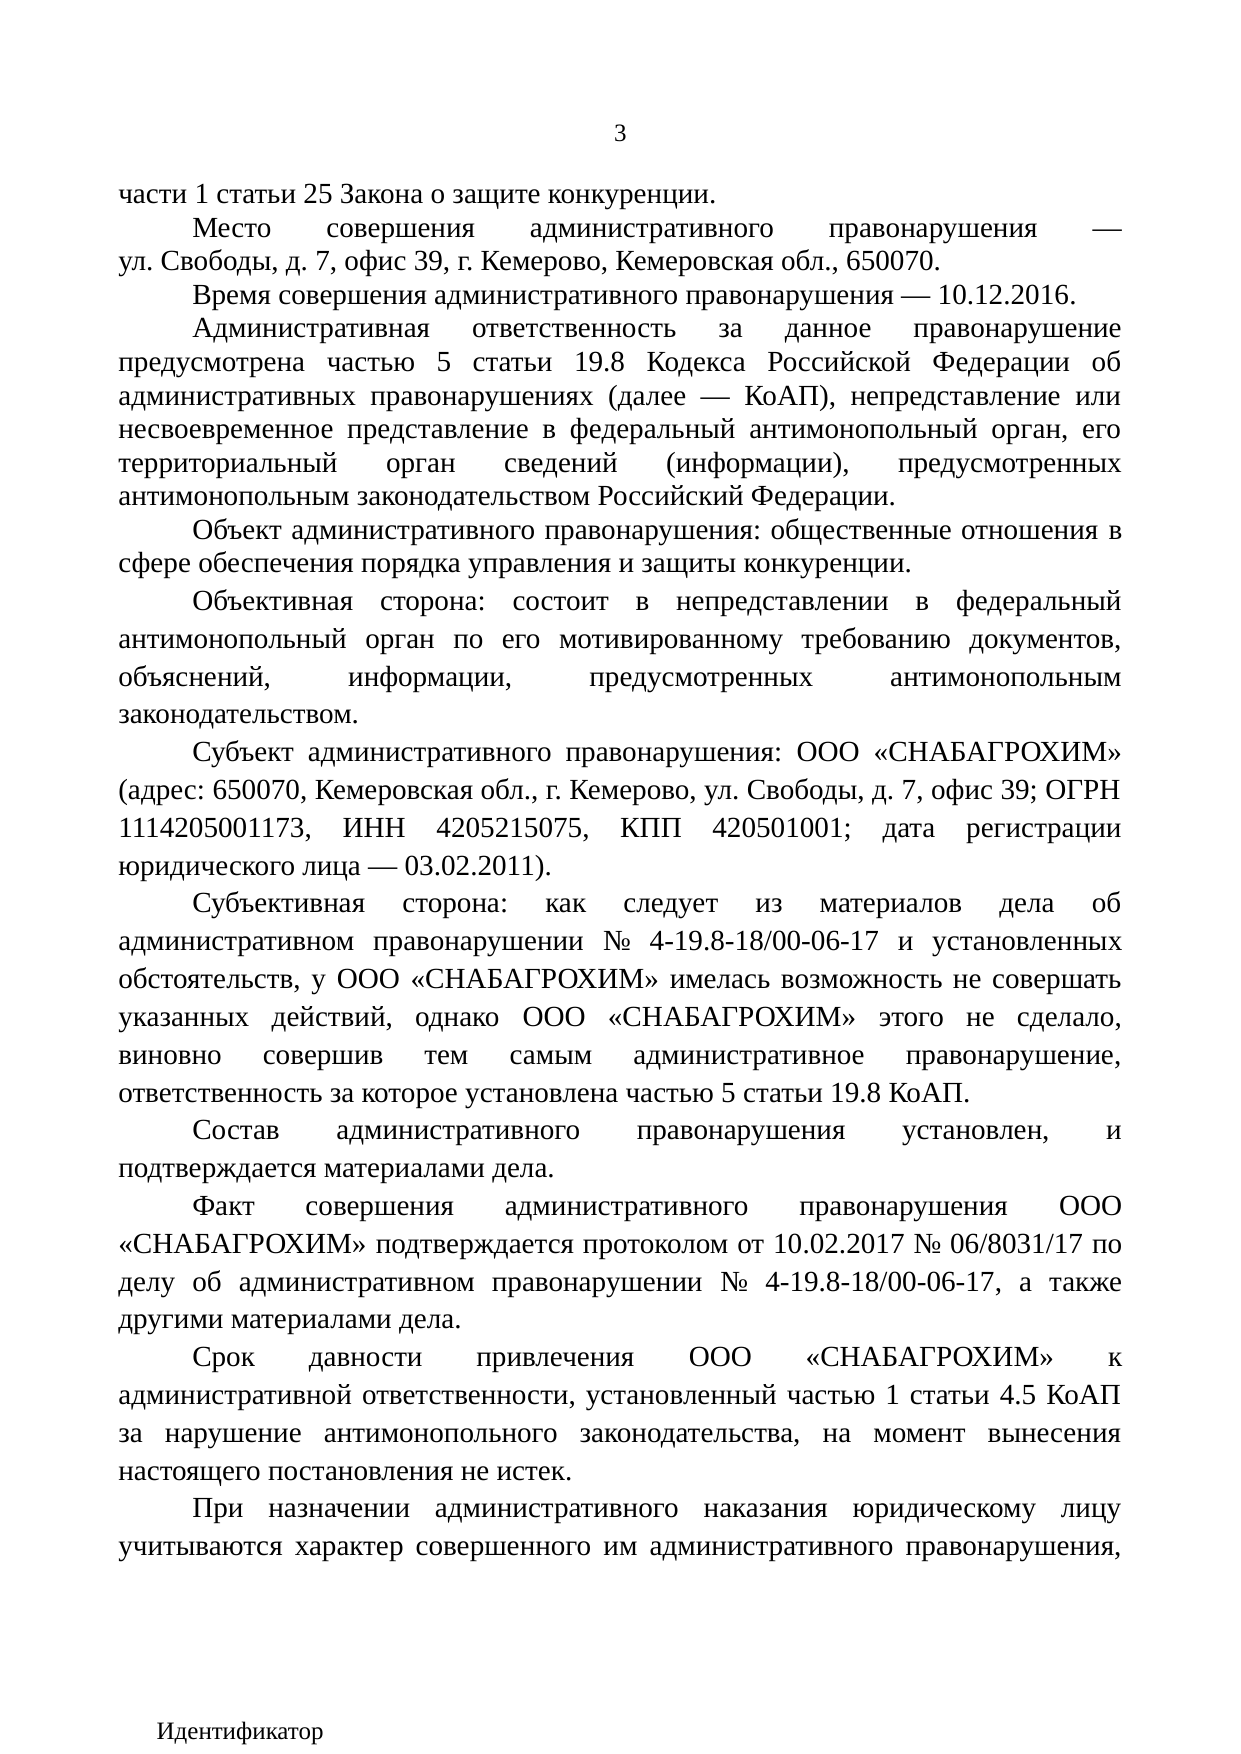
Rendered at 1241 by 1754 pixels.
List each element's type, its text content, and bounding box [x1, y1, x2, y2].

text Объективная сторона: состоит в непредставлении в федеральный антимонопольный орган по его мотивированному требованию документов, объяснений, информации, предусмотренных антимонопольным законодательством. [118, 579, 1122, 730]
text Объект административного правонарушения: общественные отношения в сфере обеспечения порядка управления и защиты конкуренции. [118, 512, 1122, 579]
text Субъект административного правонарушения: ООО «СНАБАГРОХИМ» (адрес: 650070, Кемеровская обл., г. Кемерово, ул. Свободы, д. 7, офис 39; ОГРН 1114205001173, ИНН 4205215075, КПП 420501001; дата регистрации юридического лица — 03.02.2011). [118, 730, 1122, 881]
text Место совершения административного правонарушения — ул. Свободы, д. 7, офис 39, г. Кемерово, Кемеровская обл., 650070. [118, 210, 1122, 277]
text При назначении административного наказания юридическому лицу учитываются характер совершенного им административного правонарушения, [118, 1486, 1122, 1562]
text Состав административного правонарушения установлен, и подтверждается материалами дела. [118, 1108, 1122, 1184]
text Субъективная сторона: как следует из материалов дела об административном правонарушении № 4-19.8-18/00-06-17 и установленных обстоятельств, у ООО «СНАБАГРОХИМ» имелась возможность не совершать указанных действий, однако ООО «СНАБАГРОХИМ» этого не сделало, виновно совершив тем самым административное правонарушение, ответственность за которое установлена частью 5 статьи 19.8 КоАП. [118, 881, 1122, 1108]
text Срок давности привлечения ООО «СНАБАГРОХИМ» к административной ответственности, установленный частью 1 статьи 4.5 КоАП за нарушение антимонопольного законодательства, на момент вынесения настоящего постановления не истек. [118, 1335, 1122, 1486]
text Время совершения административного правонарушения — 10.12.2016. [118, 277, 1122, 311]
text Факт совершения административного правонарушения ООО «СНАБАГРОХИМ» подтверждается протоколом от 10.02.2017 № 06/8031/17 по делу об административном правонарушении № 4-19.8-18/00-06-17, а также другими материалами дела. [118, 1184, 1122, 1335]
text Административная ответственность за данное правонарушение предусмотрена частью 5 статьи 19.8 Кодекса Российской Федерации об административных правонарушениях (далее — КоАП), непредставление или несвоевременное представление в федеральный антимонопольный орган, его территориальный орган сведений (информации), предусмотренных антимонопольным законодательством Российский Федерации. [118, 311, 1122, 512]
text части 1 статьи 25 Закона о защите конкуренции. [118, 176, 1122, 210]
